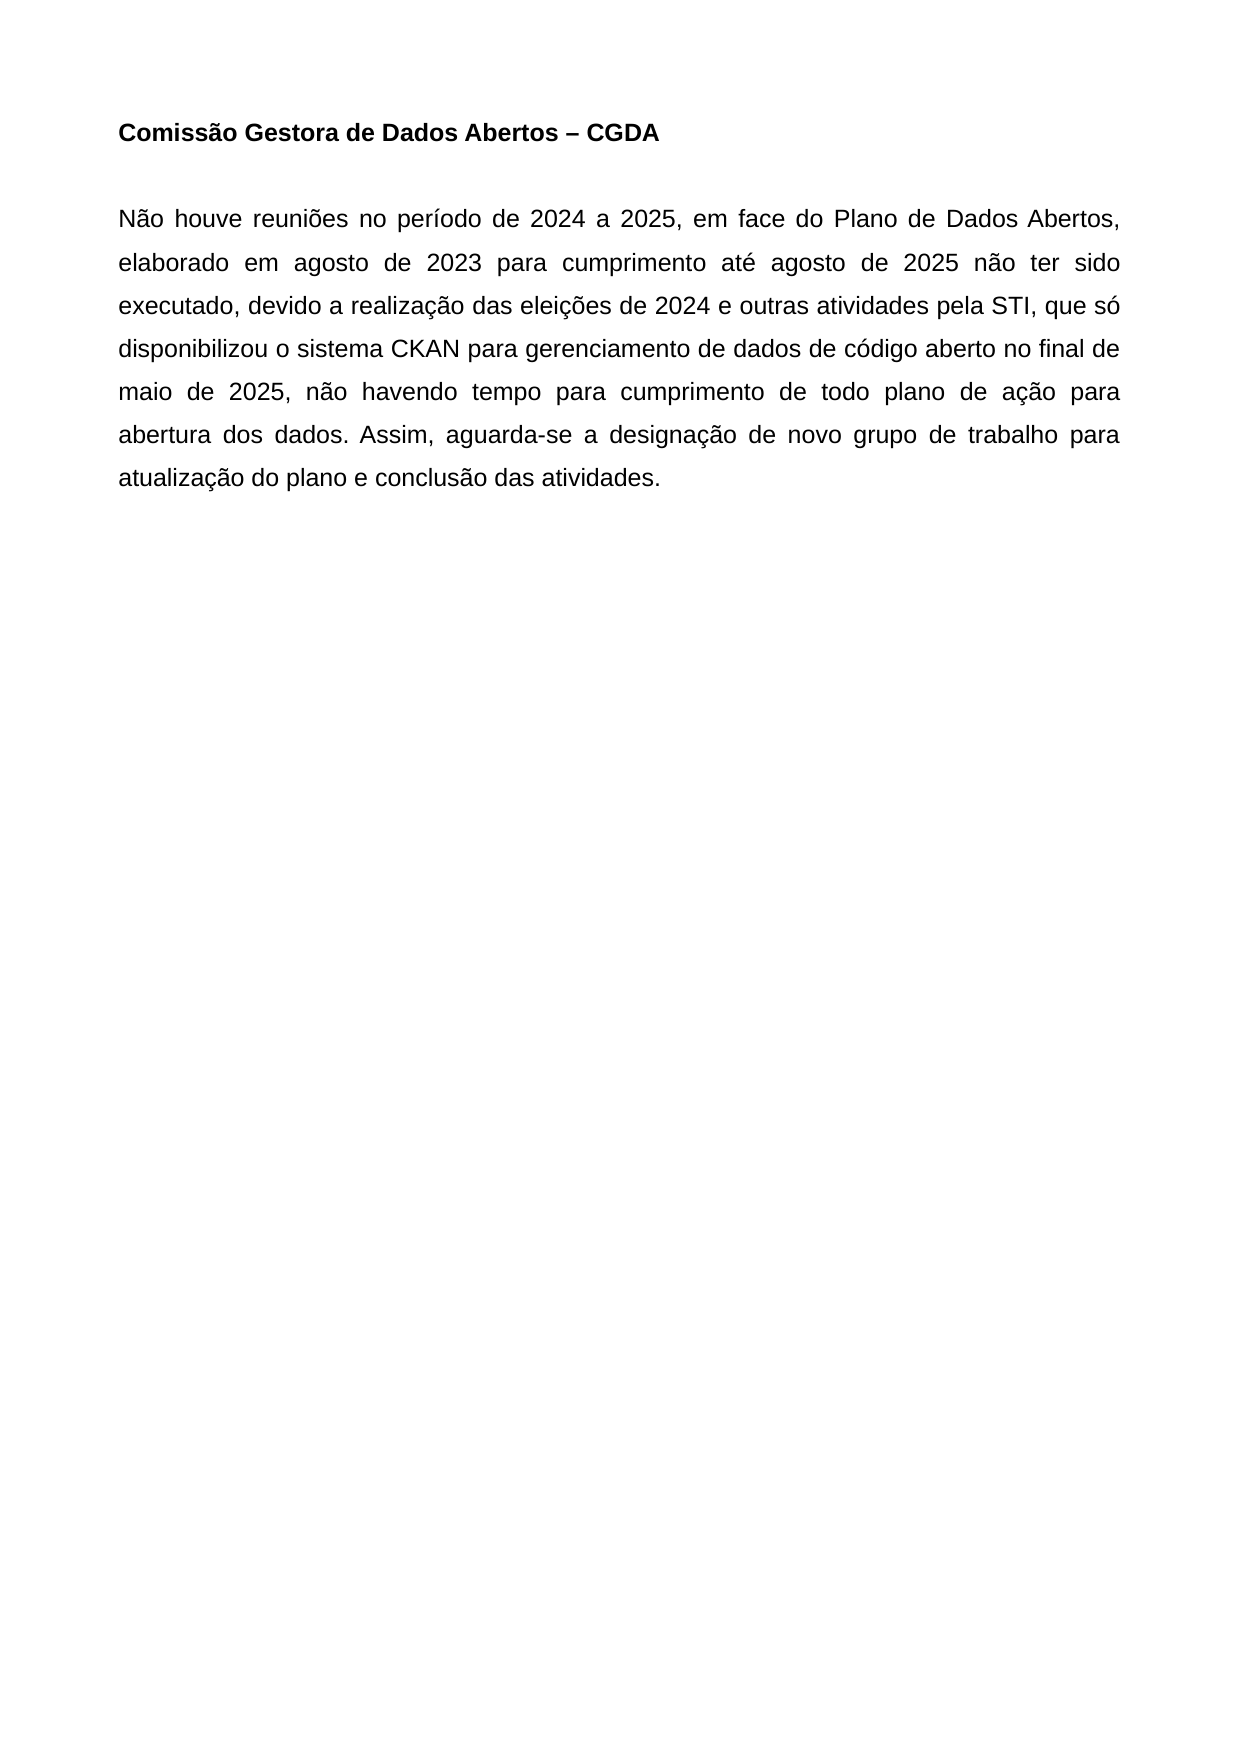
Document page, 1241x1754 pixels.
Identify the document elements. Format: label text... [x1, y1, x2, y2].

text Comissão Gestora de Dados Abertos – CGDA [118, 118, 1122, 147]
text Não houve reuniões no período de 2024 a 2025, em face do Plano de Dados Abertos, elaborado em agosto de 2023 para cumprimento até agosto de 2025 não ter sido executado, devido a realização das eleições de 2024 e outras atividades pela STI, que só disponibilizou o sistema CKAN para gerenciamento de dados de código aberto no final de maio de 2025, não havendo tempo para cumprimento de todo plano de ação para abertura dos dados. Assim, aguarda-se a designação de novo grupo de trabalho para atualização do plano e conclusão das atividades. [118, 204, 1122, 492]
